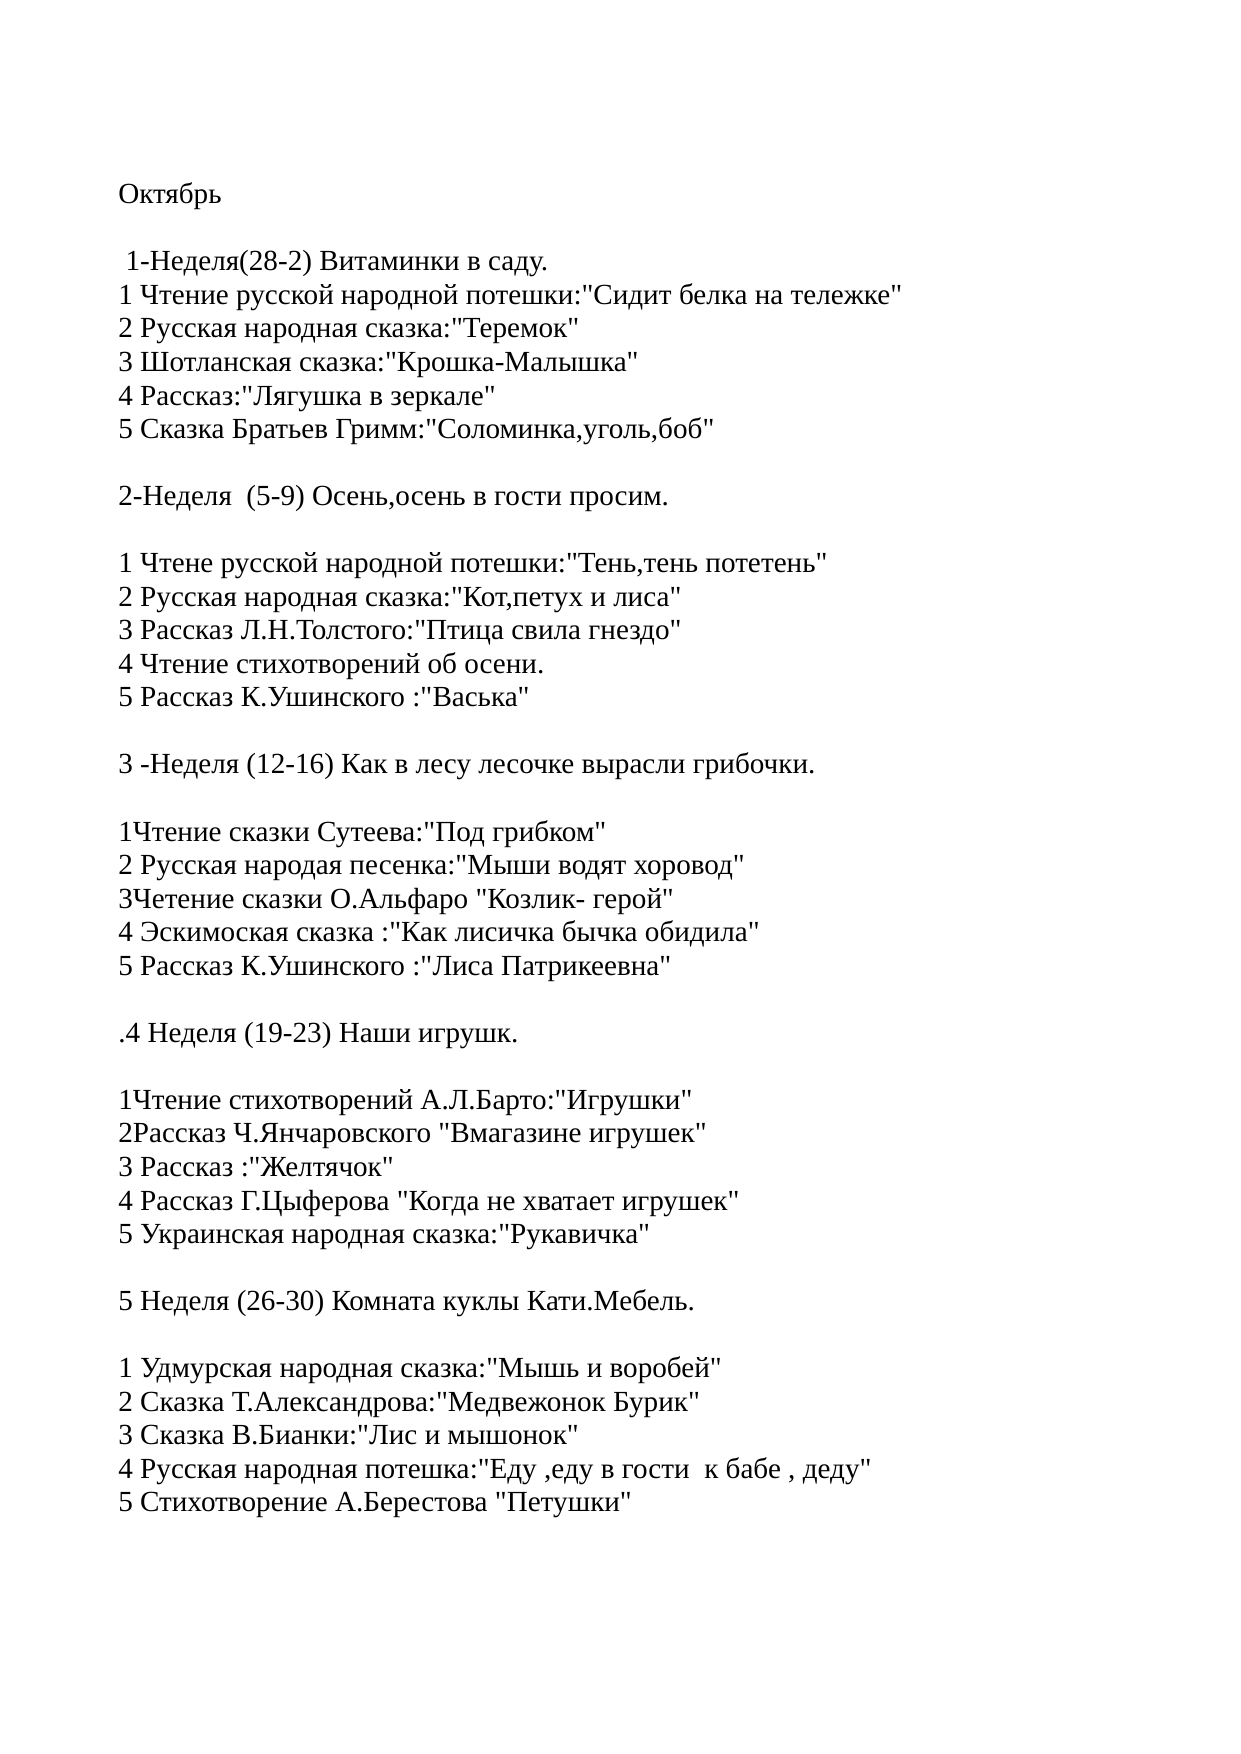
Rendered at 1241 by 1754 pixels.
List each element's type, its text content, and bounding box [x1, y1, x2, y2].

text 1 Удмурская народная сказка:"Мышь и воробей" [118, 1350, 1122, 1384]
text .4 Неделя (19-23) Наши игрушк. [118, 1015, 1122, 1048]
text 3 Рассказ :"Желтячок" [118, 1149, 1122, 1183]
text 4 Чтение стихотворений об осени. [118, 646, 1122, 679]
text 4 Рассказ Г.Цыферова "Когда не хватает игрушек" [118, 1183, 1122, 1216]
text 3 Сказка В.Бианки:"Лис и мышонок" [118, 1417, 1122, 1451]
text 5 Неделя (26-30) Комната куклы Кати.Мебель. [118, 1283, 1122, 1317]
text 1 Чтене русской народной потешки:"Тень,тень потетень" [118, 545, 1122, 579]
text 2 Сказка Т.Александрова:"Медвежонок Бурик" [118, 1384, 1122, 1417]
text 4 Рассказ:"Лягушка в зеркале" [118, 378, 1122, 411]
text 3Четение сказки О.Альфаро "Козлик- герой" [118, 881, 1122, 914]
text 1Чтение сказки Сутеева:"Под грибком" [118, 814, 1122, 847]
text 3 Шотланская сказка:"Крошка-Малышка" [118, 344, 1122, 378]
text 2 Русская народная сказка:"Теремок" [118, 311, 1122, 344]
text 5 Сказка Братьев Гримм:"Соломинка,уголь,боб" [118, 411, 1122, 445]
text 5 Украинская народная сказка:"Рукавичка" [118, 1216, 1122, 1250]
text 5 Стихотворение А.Берестова "Петушки" [118, 1484, 1122, 1518]
text 4 Русская народная потешка:"Еду ,еду в гости к бабе , деду" [118, 1451, 1122, 1484]
text 4 Эскимоская сказка :"Как лисичка бычка обидила" 5 Рассказ К.Ушинского :"Лиса Патрикеевна" [118, 914, 1122, 981]
text 1Чтение стихотворений А.Л.Барто:"Игрушки" 2Рассказ Ч.Янчаровского "Вмагазине игрушек" [118, 1082, 1122, 1149]
text 1-Неделя(28-2) Витаминки в саду. 1 Чтение русской народной потешки:"Сидит белка на тележке" [118, 243, 1122, 311]
text 2 Русская народая песенка:"Мыши водят хоровод" [118, 847, 1122, 881]
text 5 Рассказ К.Ушинского :"Васька" [118, 679, 1122, 713]
text 2 Русская народная сказка:"Кот,петух и лиса" [118, 579, 1122, 612]
text 3 Рассказ Л.Н.Толстого:"Птица свила гнездо" [118, 612, 1122, 646]
text Октябрь [118, 176, 1122, 210]
text 3 -Неделя (12-16) Как в лесу лесочке вырасли грибочки. [118, 747, 1122, 780]
text 2-Неделя (5-9) Осень,осень в гости просим. [118, 478, 1122, 512]
